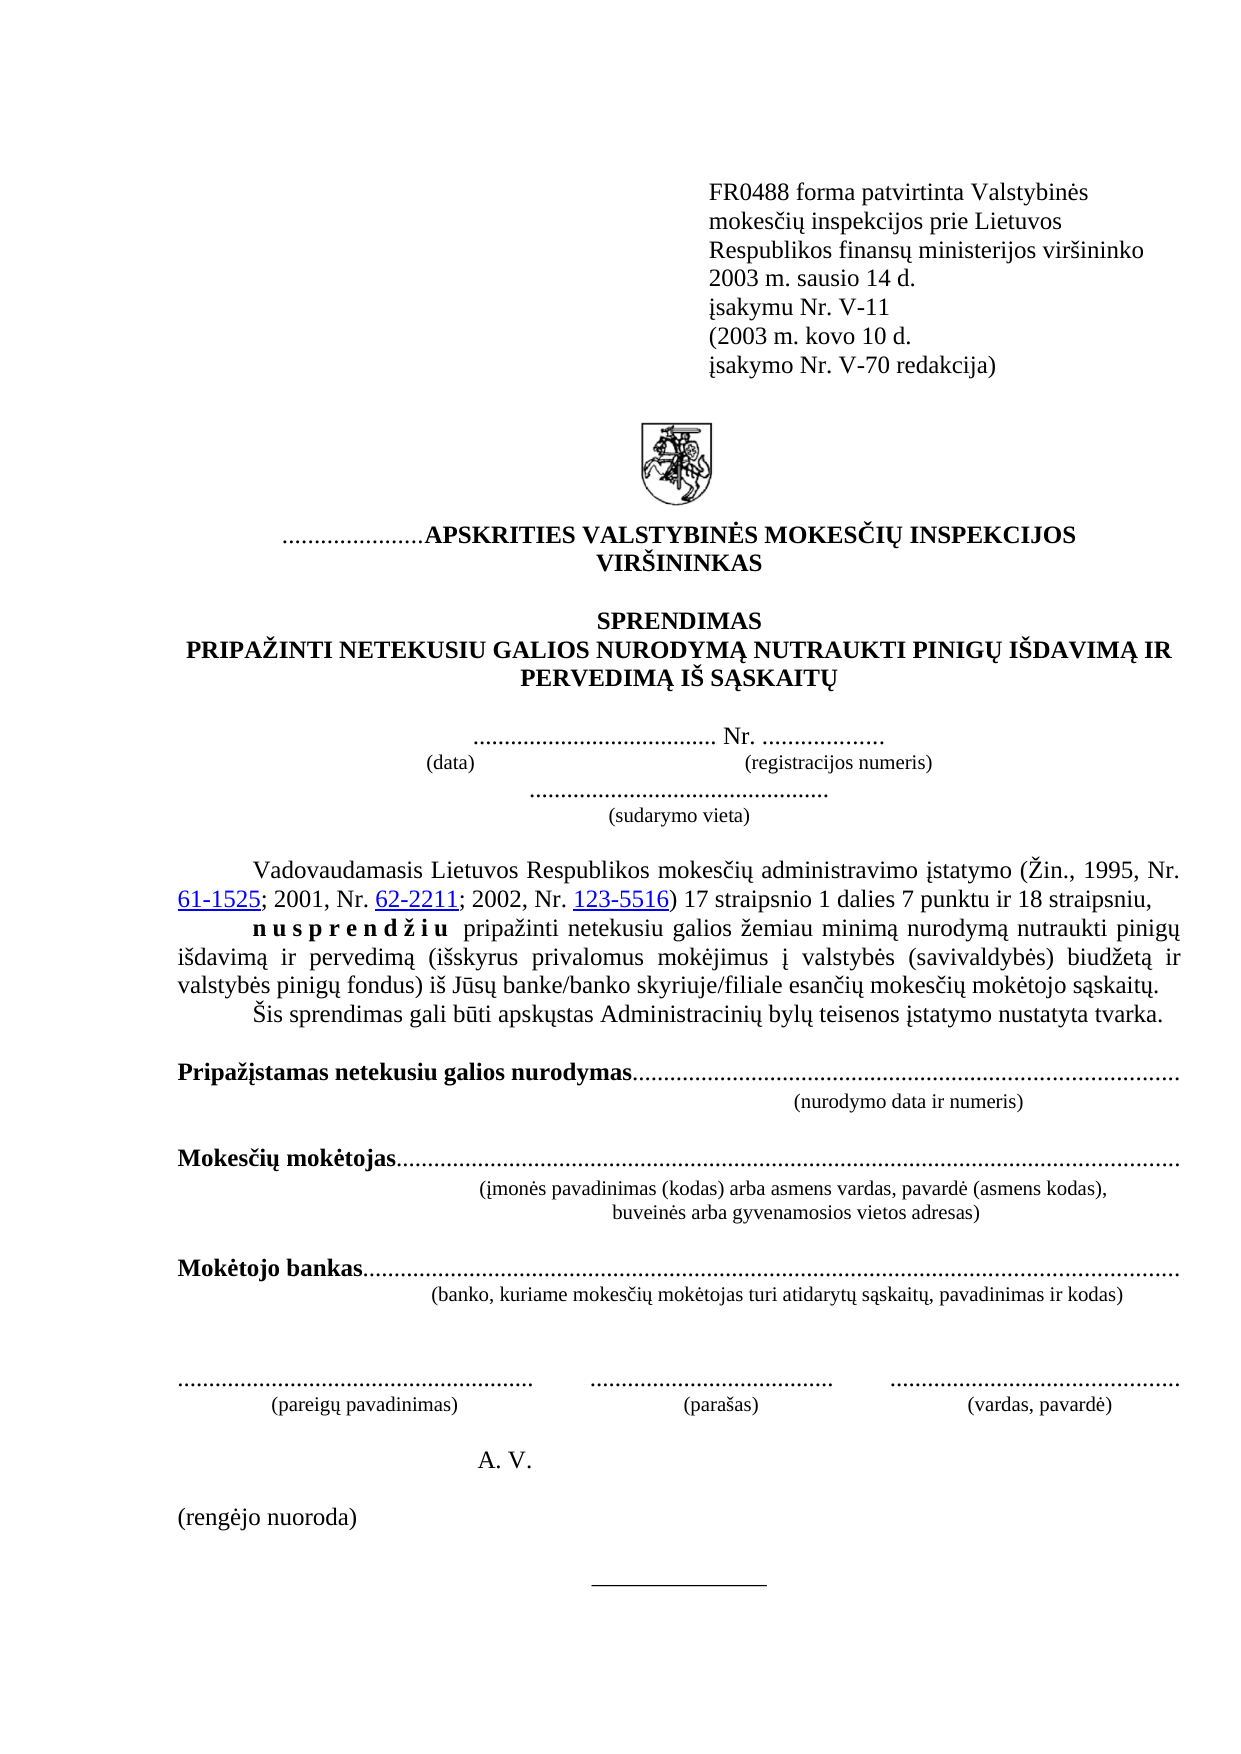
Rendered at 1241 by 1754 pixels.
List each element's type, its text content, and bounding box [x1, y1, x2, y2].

text (įmonės pavadinimas (kodas) arba asmens vardas, pavardė (asmens kodas), [177, 1172, 1181, 1200]
text Respublikos finansų ministerijos viršininko [177, 235, 1181, 263]
text VIRŠININKAS [177, 548, 1181, 577]
text FR0488 forma patvirtinta Valstybinės [177, 177, 1181, 206]
text įsakymo Nr. V-70 redakcija) [177, 350, 1181, 378]
text Mokesčių mokėtojas [177, 1143, 1181, 1172]
text 2003 m. sausio 14 d. [177, 263, 1181, 292]
text buveinės arba gyvenamosios vietos adresas) [177, 1200, 1181, 1224]
text Nr. [177, 721, 1181, 750]
text (sudarymo vieta) [177, 802, 1181, 827]
text (pareigų pavadinimas) (parašas) (vardas, pavardė) [177, 1392, 1181, 1416]
text PRIPAŽINTI NETEKUSIU GALIOS NURODYMĄ NUTRAUKTI PINIGŲ IŠDAVIMĄ IR PERVEDIMĄ IŠ SĄSKAITŲ [177, 635, 1181, 692]
text APSKRITIES VALSTYBINĖS MOKESČIŲ INSPEKCIJOS [177, 520, 1181, 548]
text nusprendžiu pripažinti netekusiu galios žemiau minimą nurodymą nutraukti pinigų išdavimą ir pervedimą (išskyrus privalomus mokėjimus į valstybės (savivaldybės) biudžetą ir valstybės pinigų fondus) iš Jūsų banke/banko skyriuje/filiale esančių mokesčių mokėtojo sąskaitų. [177, 913, 1181, 999]
text SPRENDIMAS [177, 606, 1181, 635]
text (data) (registracijos numeris) [177, 750, 1181, 774]
text Mokėtojo bankas [177, 1253, 1181, 1282]
text Pripažįstamas netekusiu galios nurodymas [177, 1057, 1181, 1085]
text Šis sprendimas gali būti apskųstas Administracinių bylų teisenos įstatymo nustatyta tvarka. [177, 999, 1181, 1028]
text ______________ [177, 1560, 1181, 1589]
text A. V. [177, 1445, 1181, 1474]
text mokesčių inspekcijos prie Lietuvos [177, 206, 1181, 235]
text įsakymu Nr. V-11 [177, 292, 1181, 321]
text Vadovaudamasis Lietuvos Respublikos mokesčių administravimo įstatymo (Žin., 1995, Nr. 61-1525; 2001, Nr. 62-2211; 2002, Nr. 123-5516) 17 straipsnio 1 dalies 7 punktu ir 18 straipsniu, [177, 855, 1181, 913]
text (banko, kuriame mokesčių mokėtojas turi atidarytų sąskaitų, pavadinimas ir kodas) [177, 1282, 1181, 1306]
text (rengėjo nuoroda) [177, 1502, 1181, 1531]
text (nurodymo data ir numeris) [177, 1085, 1181, 1114]
text (2003 m. kovo 10 d. [177, 321, 1181, 350]
